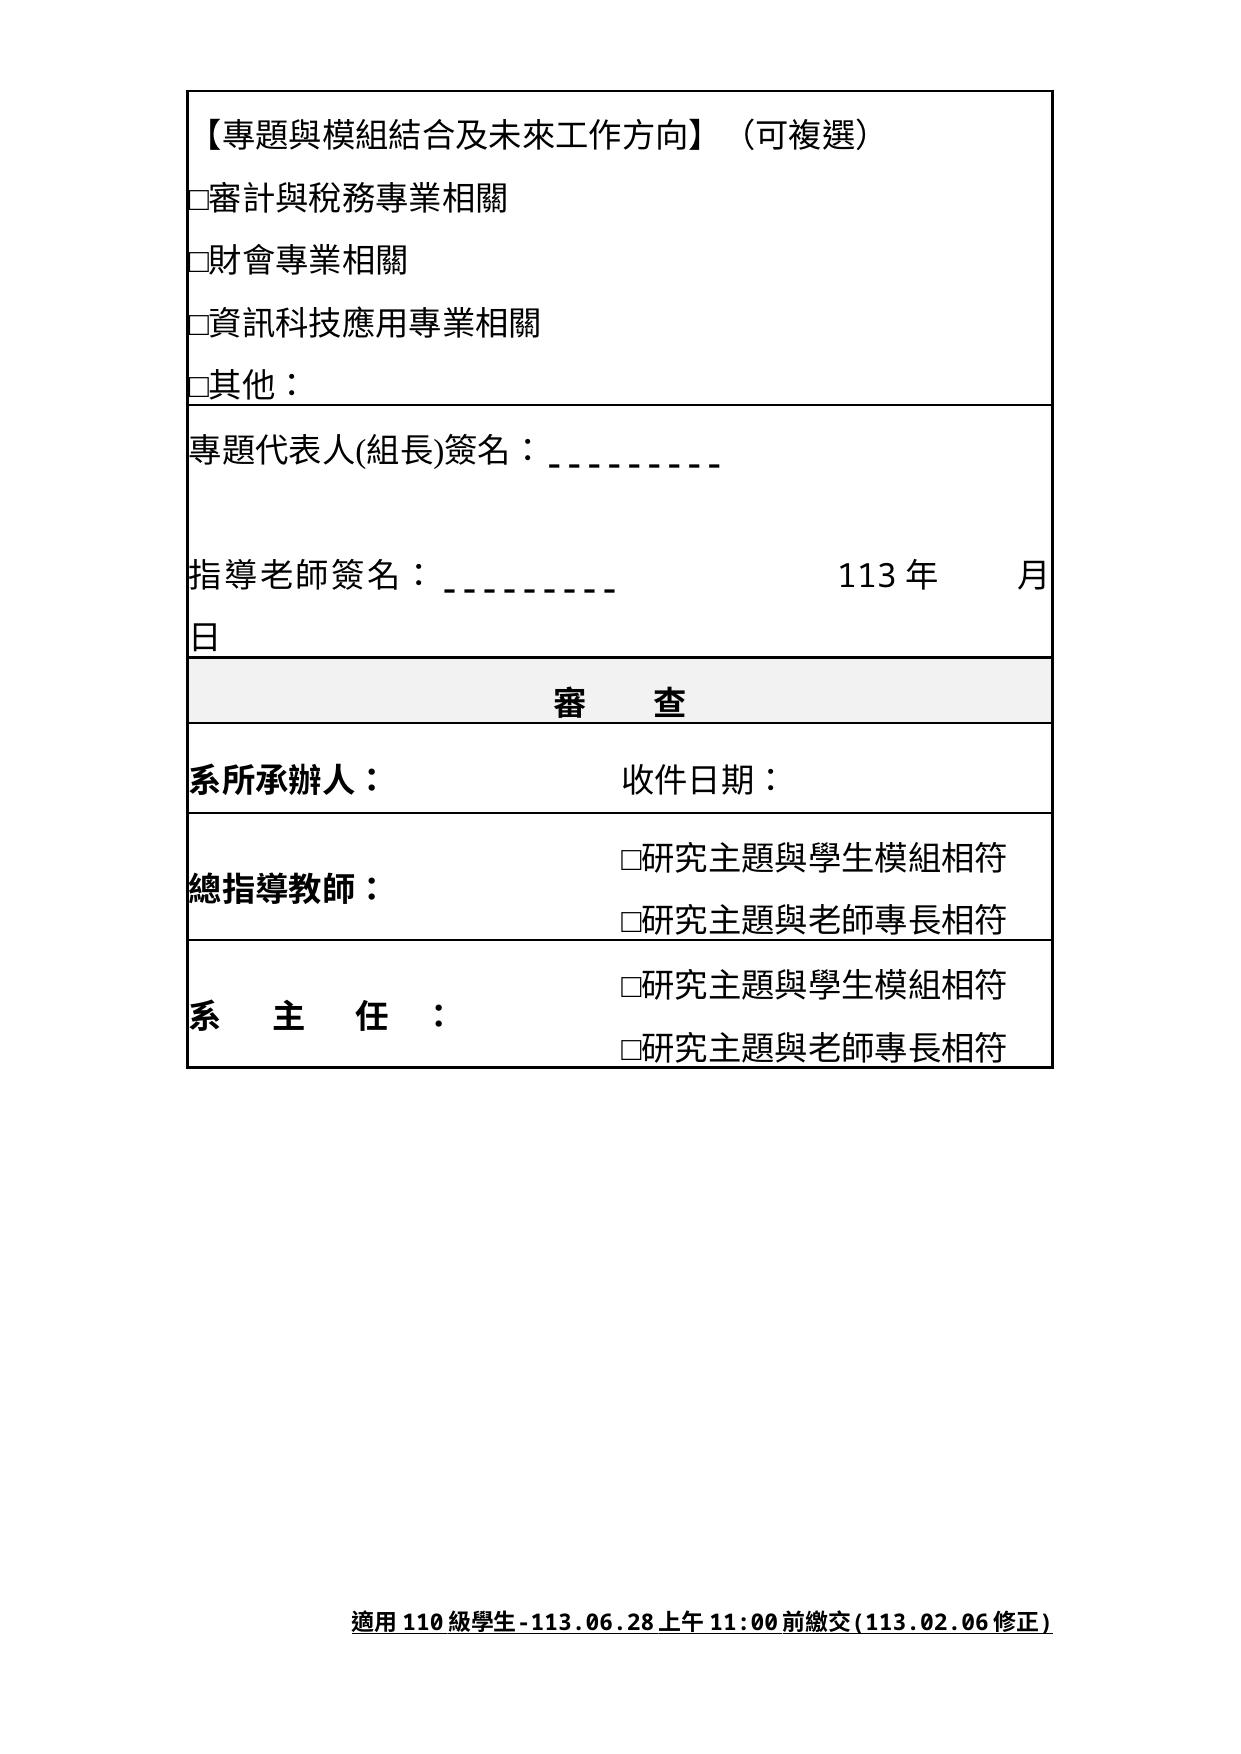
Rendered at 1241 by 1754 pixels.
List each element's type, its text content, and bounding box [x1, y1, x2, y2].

table_cell 專題代表人(組長)簽名：ˍˍˍˍˍˍˍˍˍ 指導老師簽名：ˍˍˍˍˍˍˍˍˍ 113年 月 日 [189, 406, 1051, 656]
table_cell 【專題與模組結合及未來工作方向】（可複選） □審計與稅務專業相關 □財會專業相關 □資訊科技應用專業相關 □其他： [189, 92, 1051, 404]
table_cell 收件日期： [620, 724, 1051, 812]
table_cell 總指導教師： [189, 814, 620, 939]
table_cell 審 查 [189, 659, 1051, 722]
table_cell □研究主題與學生模組相符 □研究主題與老師專長相符 [620, 941, 1051, 1066]
table_cell □研究主題與學生模組相符 □研究主題與老師專長相符 [620, 814, 1051, 939]
table_cell 系所承辦人： [189, 724, 620, 812]
table_cell 系 主 任 ： [189, 941, 620, 1066]
